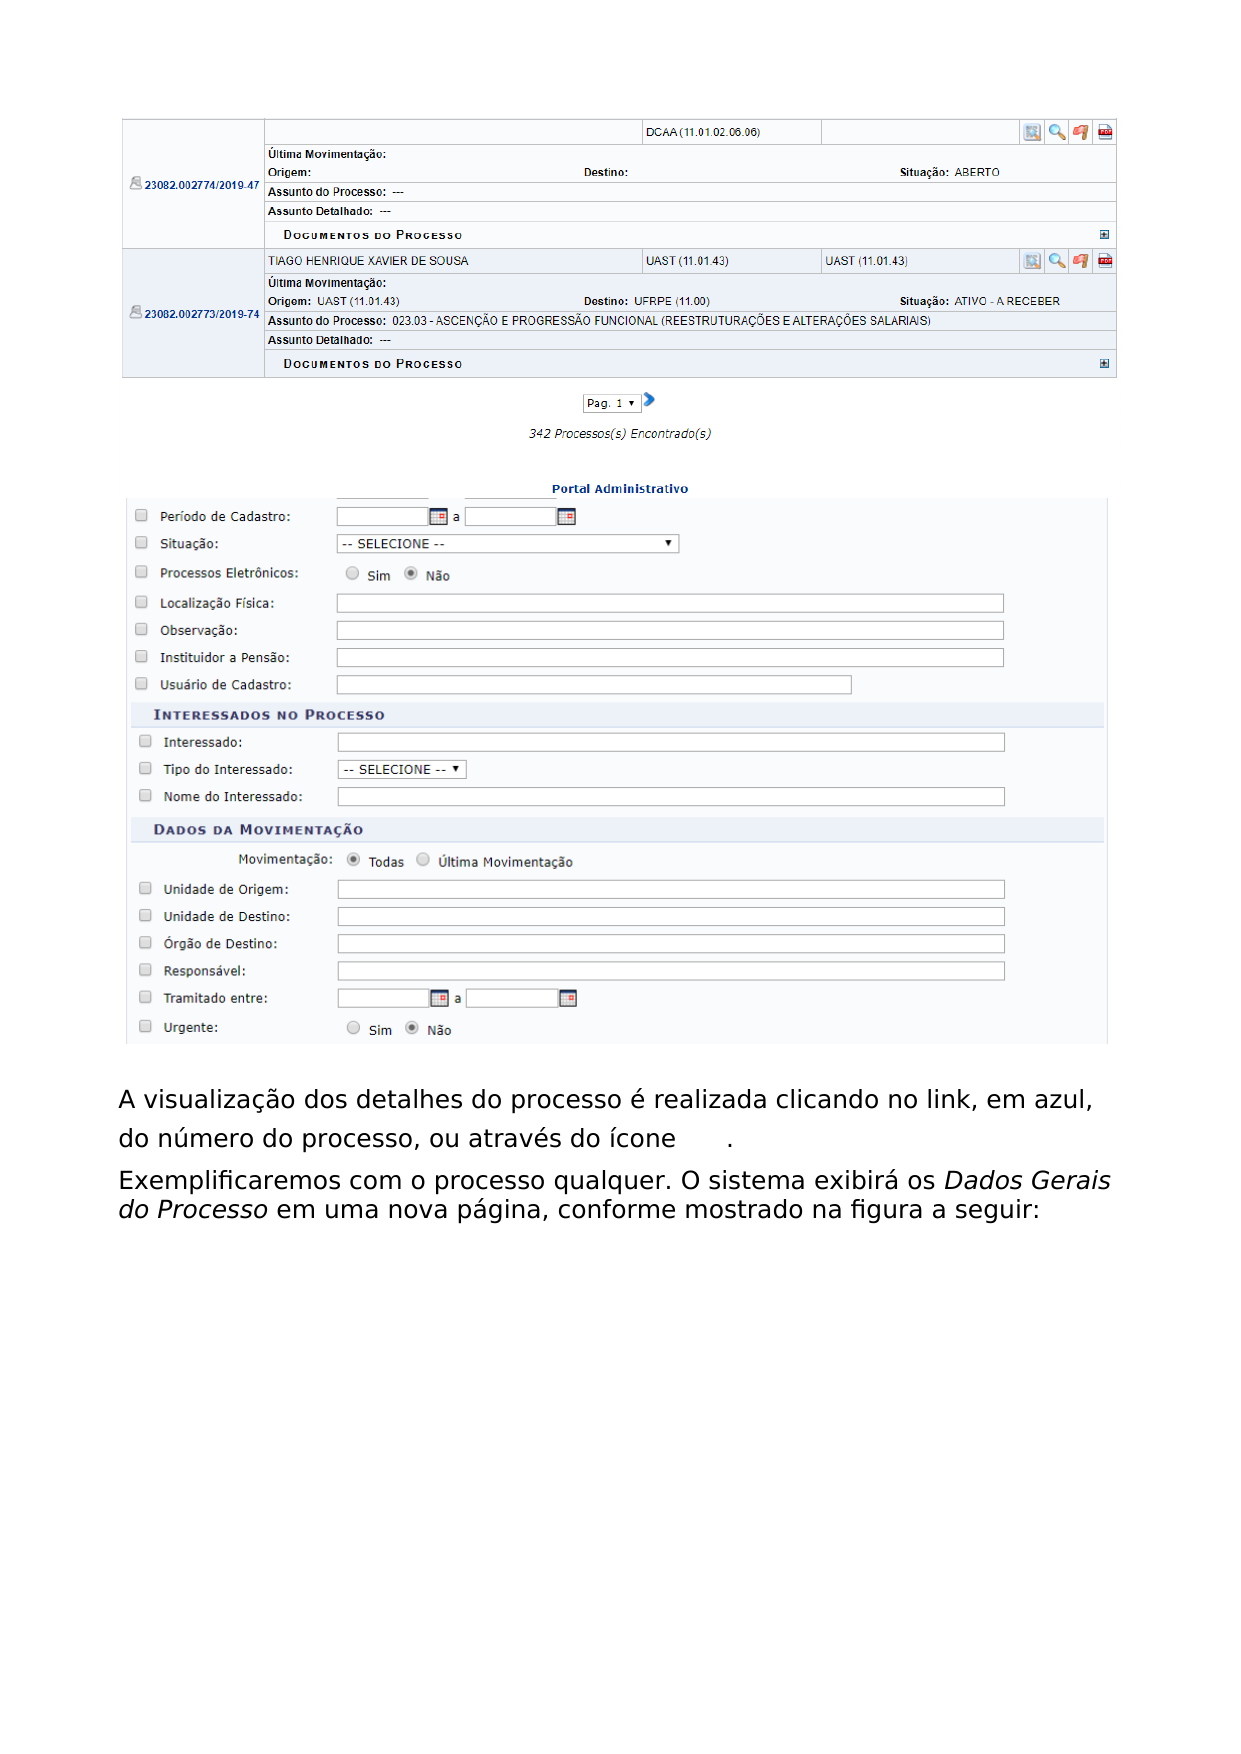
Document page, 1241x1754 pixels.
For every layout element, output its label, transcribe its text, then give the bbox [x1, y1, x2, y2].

picture [118, 118, 1123, 1044]
text Exemplificaremos com o processo qualquer. O sistema exibirá os Dados Gerais do Processo em uma nova página, conforme mostrado na figura a seguir: [118, 1166, 1122, 1224]
text A visualização dos detalhes do processo é realizada clicando no link, em azul, do número do processo, ou através do ícone . [118, 1085, 1122, 1154]
